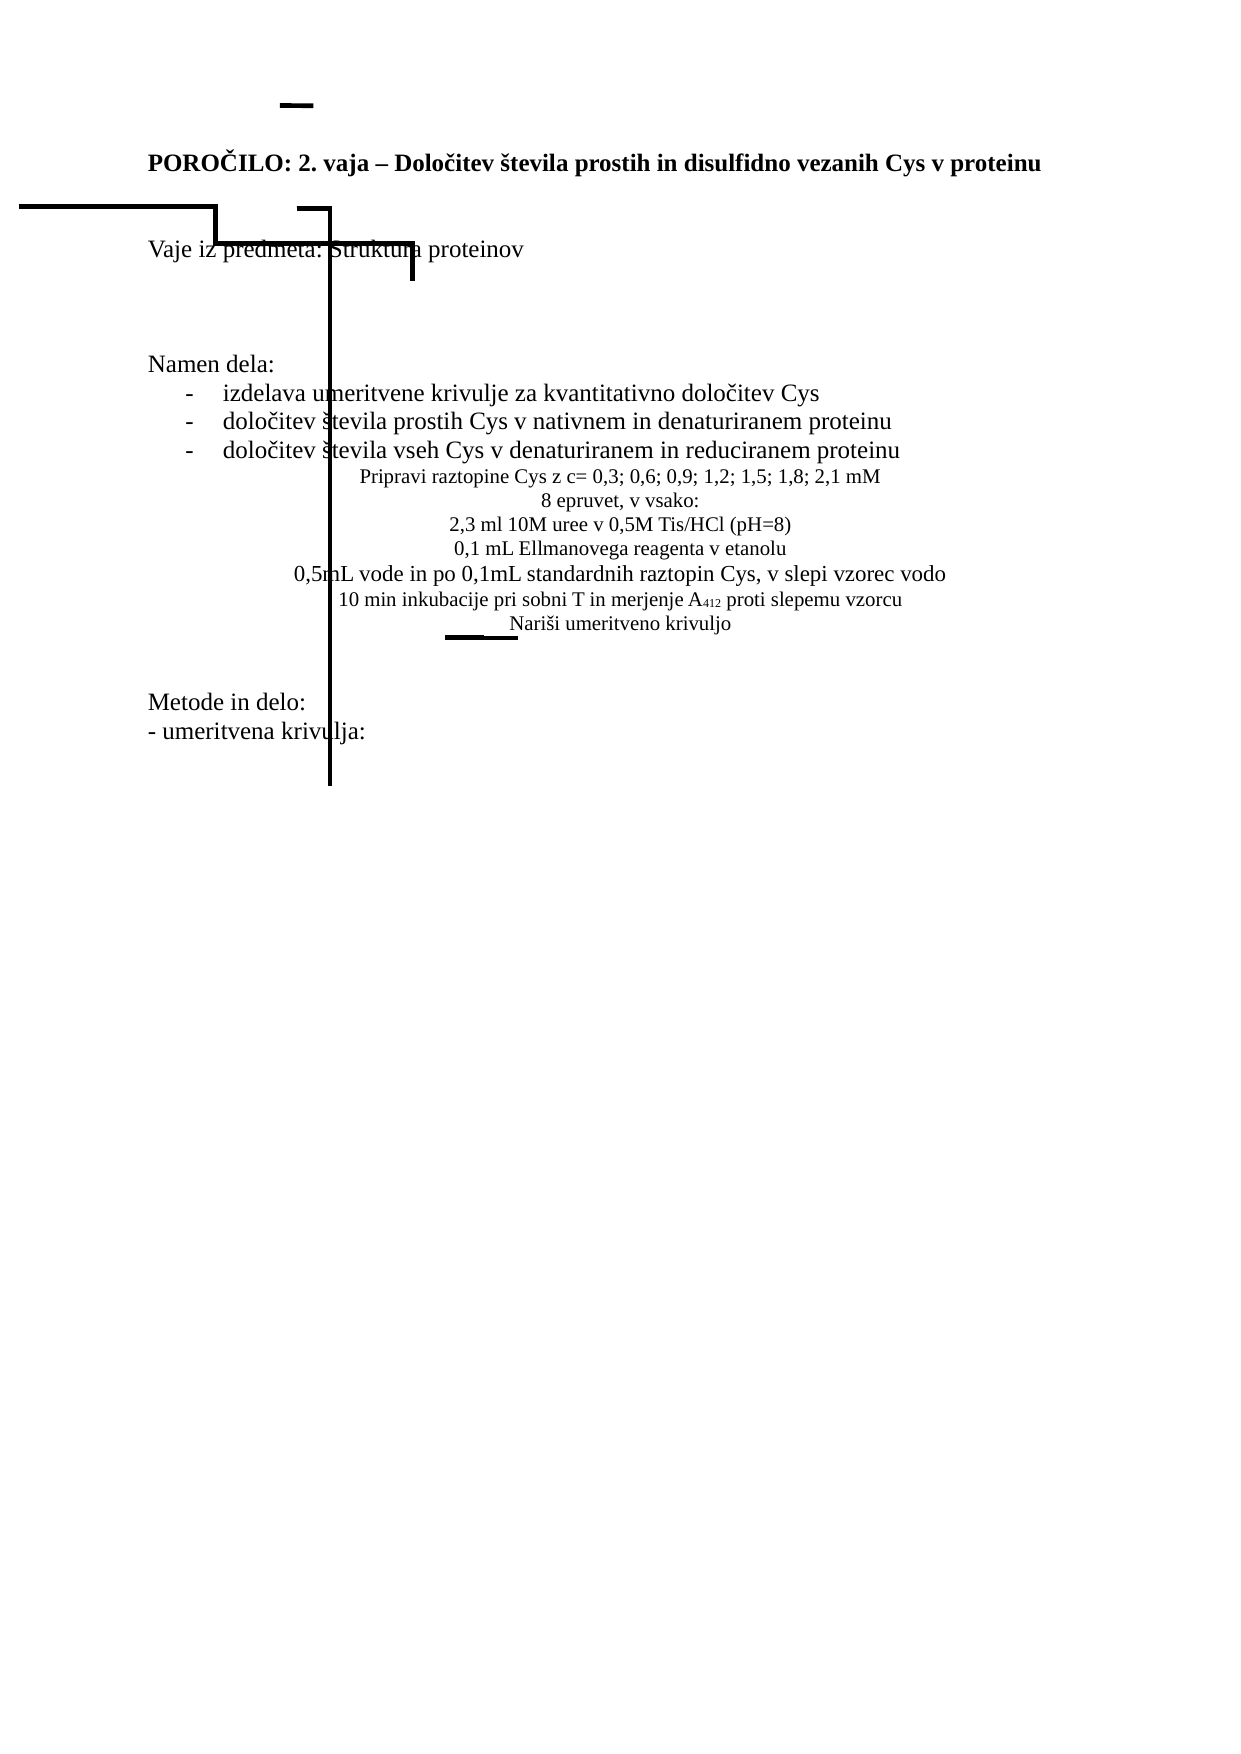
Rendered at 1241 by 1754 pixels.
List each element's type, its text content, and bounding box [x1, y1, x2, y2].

text Metode in delo: [148, 687, 328, 716]
text [148, 586, 328, 611]
list določitev števila vseh Cys v denaturiranem in reduciranem proteinu [185, 435, 328, 464]
list določitev števila prostih Cys v nativnem in denaturiranem proteinu [185, 406, 328, 435]
text 10 min inkubacije pri sobni T in merjenje A412 proti slepemu vzorcu [332, 586, 1093, 611]
text [148, 488, 328, 512]
text 0,5mL vode in po 0,1mL standardnih raztopin Cys, v slepi vzorec vodo [332, 560, 1093, 586]
text POROČILO: 2. vaja – Določitev števila prostih in disulfidno vezanih Cys v proteinu [148, 148, 1093, 176]
text Vaje iz predmeta: Struktura proteinov [148, 234, 328, 263]
text 8 epruvet, v vsako: [332, 488, 1093, 512]
list določitev števila vseh Cys v denaturiranem in reduciranem proteinu [332, 435, 1093, 464]
text Vaje iz predmeta: Struktura proteinov [218, 234, 328, 241]
text Namen dela: [148, 349, 328, 378]
text - umeritvena krivulja: [332, 716, 1093, 745]
text Vaje iz predmeta: Struktura proteinov [332, 234, 1093, 263]
list izdelava umeritvene krivulje za kvantitativno določitev Cys [332, 378, 1093, 406]
text 0,5mL vode in po 0,1mL standardnih raztopin Cys, v slepi vzorec vodo [148, 560, 328, 586]
text 0,1 mL Ellmanovega reagenta v etanolu [332, 536, 1093, 560]
list izdelava umeritvene krivulje za kvantitativno določitev Cys [185, 378, 328, 406]
text Vaje iz predmeta: Struktura proteinov [332, 246, 410, 263]
text Nariši umeritveno krivuljo [332, 611, 1093, 634]
text [332, 687, 1093, 716]
text [148, 512, 328, 536]
text - umeritvena krivulja: [148, 716, 328, 745]
text [148, 464, 328, 488]
text Pripravi raztopine Cys z c= 0,3; 0,6; 0,9; 1,2; 1,5; 1,8; 2,1 mM [332, 464, 1093, 488]
text [332, 349, 1093, 378]
text 2,3 ml 10M uree v 0,5M Tis/HCl (pH=8) [332, 512, 1093, 536]
text [148, 536, 328, 560]
text [148, 611, 328, 634]
list določitev števila prostih Cys v nativnem in denaturiranem proteinu [332, 406, 1093, 435]
